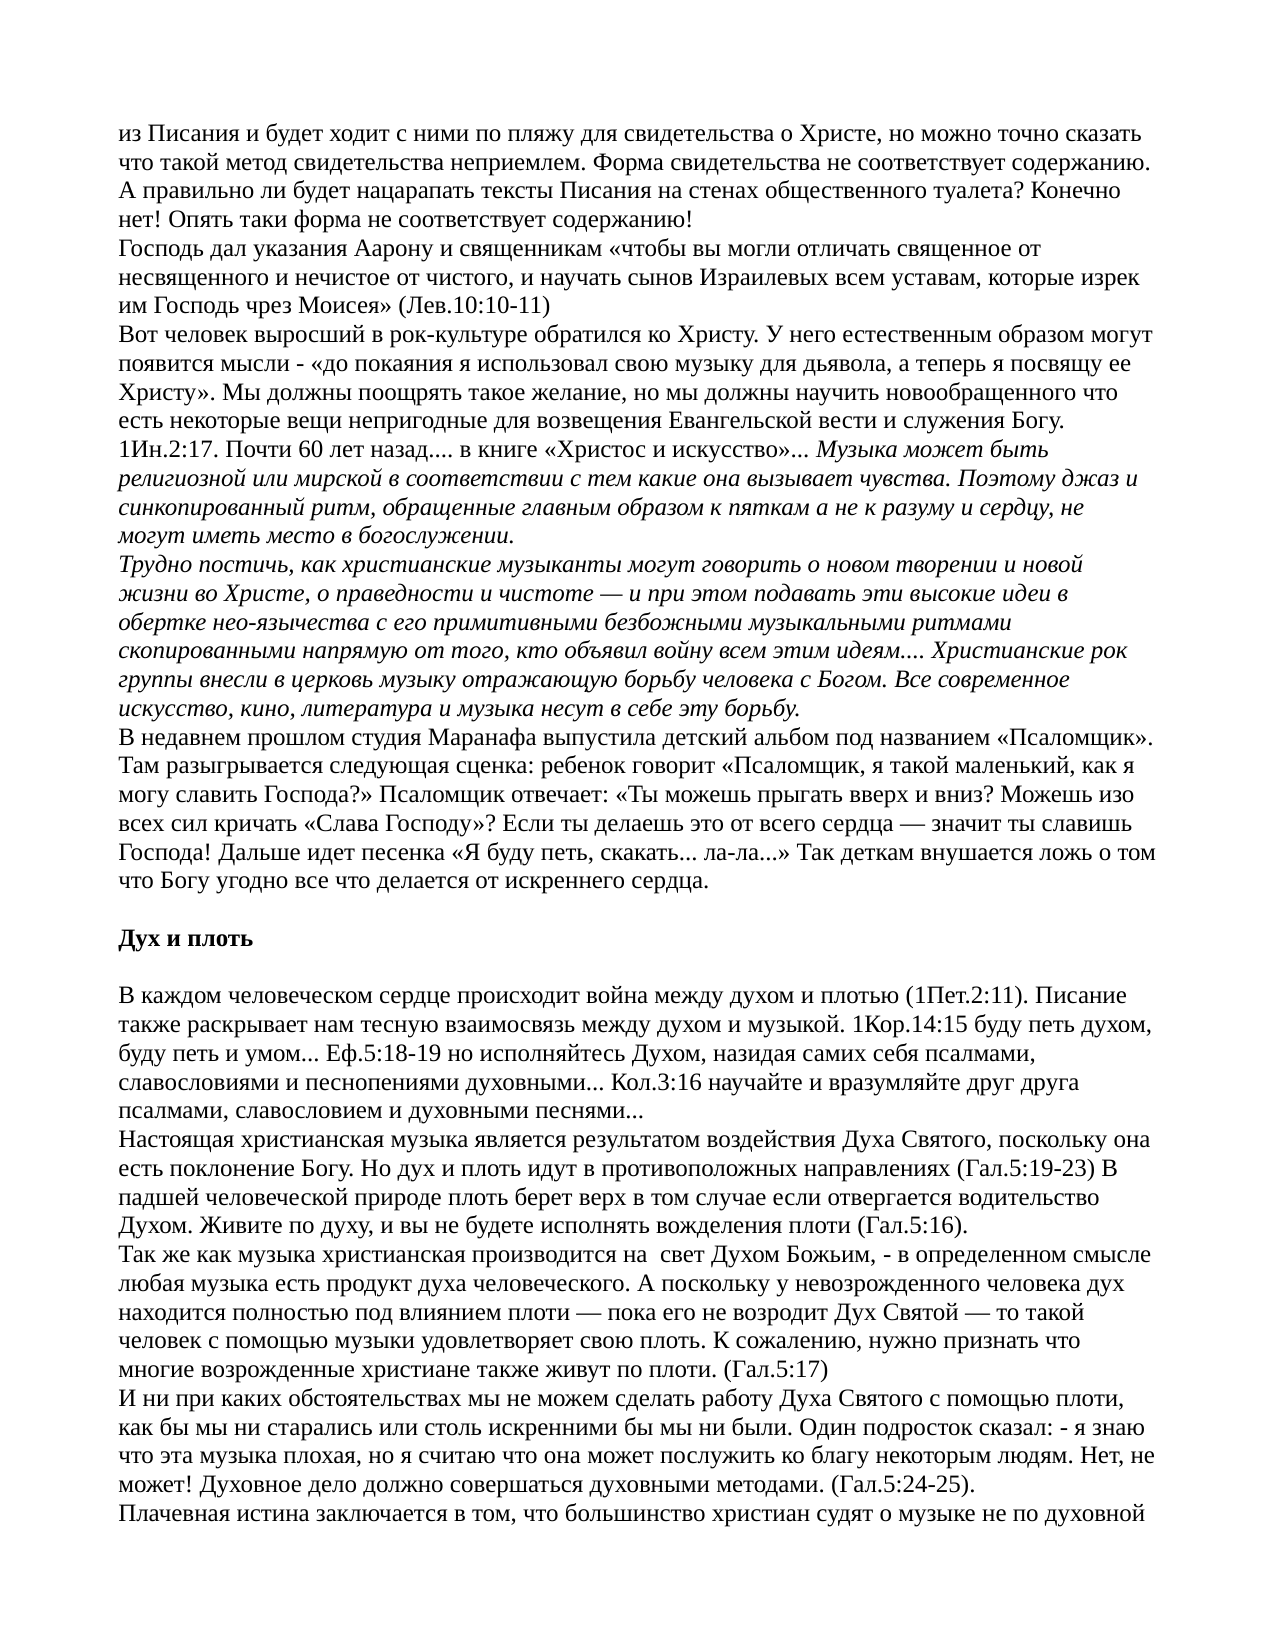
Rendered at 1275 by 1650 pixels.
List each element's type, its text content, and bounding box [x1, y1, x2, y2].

text Господь дал указания Аарону и священникам «чтобы вы могли отличать священное от несвященного и нечистое от чистого, и научать сынов Израилевых всем уставам, которые изрек им Господь чрез Моисея» (Лев.10:10-11) [118, 233, 1157, 319]
text В недавнем прошлом студия Маранафа выпустила детский альбом под названием «Псаломщик». Там разыгрывается следующая сценка: ребенок говорит «Псаломщик, я такой маленький, как я могу славить Господа?» Псаломщик отвечает: «Ты можешь прыгать вверх и вниз? Можешь изо всех сил кричать «Слава Господу»? Если ты делаешь это от всего сердца — значит ты славишь Господа! Дальше идет песенка «Я буду петь, скакать... ла-ла...» Так деткам внушается ложь о том что Богу угодно все что делается от искреннего сердца. [118, 722, 1157, 894]
text Плачевная истина заключается в том, что большинство христиан судят о музыке не по духовной [118, 1498, 1157, 1527]
text Так же как музыка христианская производится на свет Духом Божьим, ­- в определенном смысле любая музыка есть продукт духа человеческого. А поскольку у невозрожденного человека дух находится полностью под влиянием плоти — пока его не возродит Дух Святой — то такой человек с помощью музыки удовлетворяет свою плоть. К сожалению, нужно признать что многие возрожденные христиане также живут по плоти. (Гал.5:17) [118, 1239, 1157, 1383]
text Трудно постичь, как христианские музыканты могут говорить о новом творении и новой жизни во Христе, о праведности и чистоте — и при этом подавать эти высокие идеи в обертке нео-язычества с его примитивными безбожными музыкальными ритмами скопированными напрямую от того, кто объявил войну всем этим идеям.... Христианские рок группы внесли в церковь музыку отражающую борьбу человека с Богом. Все современное искусство, кино, литература и музыка несут в себе эту борьбу. [118, 549, 1157, 722]
text И ни при каких обстоятельствах мы не можем сделать работу Духа Святого с помощью плоти, как бы мы ни старались или столь искренними бы мы ни были. Один подросток сказал: - я знаю что эта музыка плохая, но я считаю что она может послужить ко благу некоторым людям. Нет, не может! Духовное дело должно совершаться духовными методами. (Гал.5:24-25). [118, 1383, 1157, 1498]
text Дух и плоть [118, 923, 1157, 952]
text В каждом человеческом сердце происходит война между духом и плотью (1Пет.2:11). Писание также раскрывает нам тесную взаимосвязь между духом и музыкой. 1Кор.14:15 буду петь духом, буду петь и умом... Еф.5:18-19 но исполняйтесь Духом, назидая самих себя псалмами, славословиями и песнопениями духовными... Кол.3:16 научайте и вразумляйте друг друга псалмами, славословием и духовными песнями... [118, 981, 1157, 1124]
text из Писания и будет ходит с ними по пляжу для свидетельства о Христе, но можно точно сказать что такой метод свидетельства неприемлем. Форма свидетельства не соответствует содержанию. А правильно ли будет нацарапать тексты Писания на стенах общественного туалета? Конечно нет! Опять таки форма не соответствует содержанию! [118, 118, 1157, 233]
text Настоящая христианская музыка является результатом воздействия Духа Святого, поскольку она есть поклонение Богу. Но дух и плоть идут в противоположных направлениях (Гал.5:19-23) В падшей человеческой природе плоть берет верх в том случае если отвергается водительство Духом. Живите по духу, и вы не будете исполнять вожделения плоти (Гал.5:16). [118, 1124, 1157, 1239]
text Вот человек выросший в рок-культуре обратился ко Христу. У него естественным образом могут появится мысли - «до покаяния я использовал свою музыку для дьявола, а теперь я посвящу ее Христу». Мы должны поощрять такое желание, но мы должны научить новообращенного что есть некоторые вещи непригодные для возвещения Евангельской вести и служения Богу. 1Ин.2:17. Почти 60 лет назад.... в книге «Христос и искусство»... Музыка может быть религиозной или мирской в соответствии с тем какие она вызывает чувства. Поэтому джаз и синкопированный ритм, обращенные главным образом к пяткам а не к разуму и сердцу, не могут иметь место в богослужении. [118, 319, 1157, 549]
